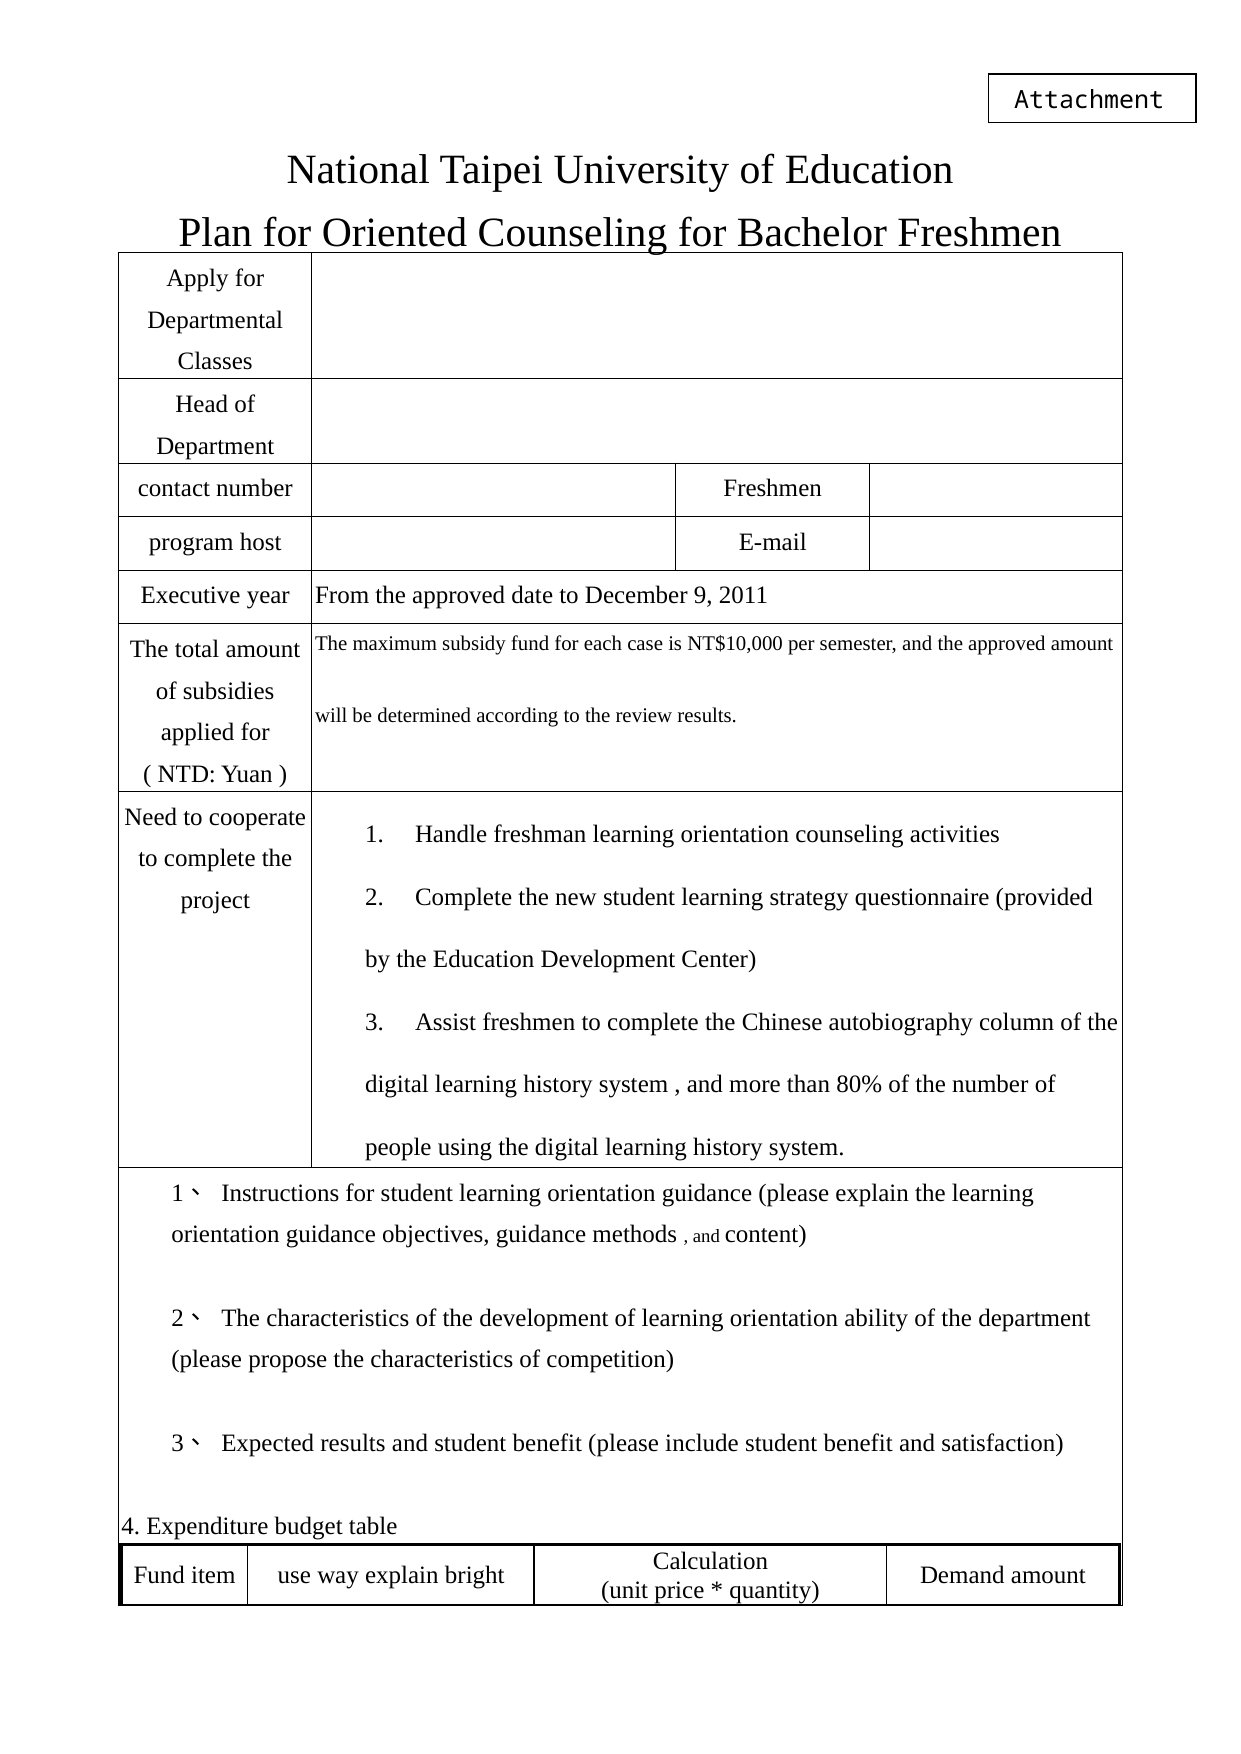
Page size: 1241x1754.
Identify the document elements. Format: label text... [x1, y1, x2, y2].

table_cell Freshmen [676, 464, 869, 516]
text National Taipei University of Education [118, 127, 1122, 189]
text [989, 75, 1195, 122]
table_cell E-mail [676, 517, 869, 569]
table_cell Handle freshman learning orientation counseling activities Complete the new student learning strategy questionnaire (provided by the Education Development Center) Assist freshmen to complete the Chinese autobiography column of the digital learning history system , and more than 80% of the number of people using the digital learning history system. [312, 792, 1122, 1167]
table_cell [870, 517, 1122, 569]
table_cell [870, 464, 1122, 516]
table_header Fund item [123, 1546, 247, 1603]
table_cell Need to cooperate to complete the project [119, 792, 311, 1167]
table_header Calculation (unit price * quantity) [535, 1546, 886, 1603]
table_cell program host [119, 517, 311, 569]
table_cell [312, 517, 675, 569]
table_cell Instructions for student learning orientation guidance (please explain the learning orientation guidance objectives, guidance methods , and content) The characteristics of the development of learning orientation ability of the department (please propose the characteristics of competition) Expected results and student benefit (please include student benefit and satisfaction) 4. Expenditure budget table [119, 1168, 1122, 1605]
table_cell contact number [119, 464, 311, 516]
table_cell From the approved date to December 9, 2011 [312, 571, 1122, 623]
table_header Apply for Departmental Classes [119, 253, 311, 378]
table_header use way explain bright [248, 1546, 533, 1603]
text Attachment 1 [1004, 82, 1174, 114]
table_cell [312, 464, 675, 516]
table_cell The total amount of subsidies applied for ( NTD: Yuan ) [119, 624, 311, 791]
table_cell Head of Department [119, 379, 311, 462]
table_cell Executive year [119, 571, 311, 623]
table_cell [312, 379, 1122, 462]
table_header Demand amount [887, 1546, 1118, 1603]
table_cell The maximum subsidy fund for each case is NT$10,000 per semester, and the approved amount will be determined according to the review results. [312, 624, 1122, 791]
table_header [312, 253, 1122, 378]
text Plan for Oriented Counseling for Bachelor Freshmen [118, 189, 1122, 252]
